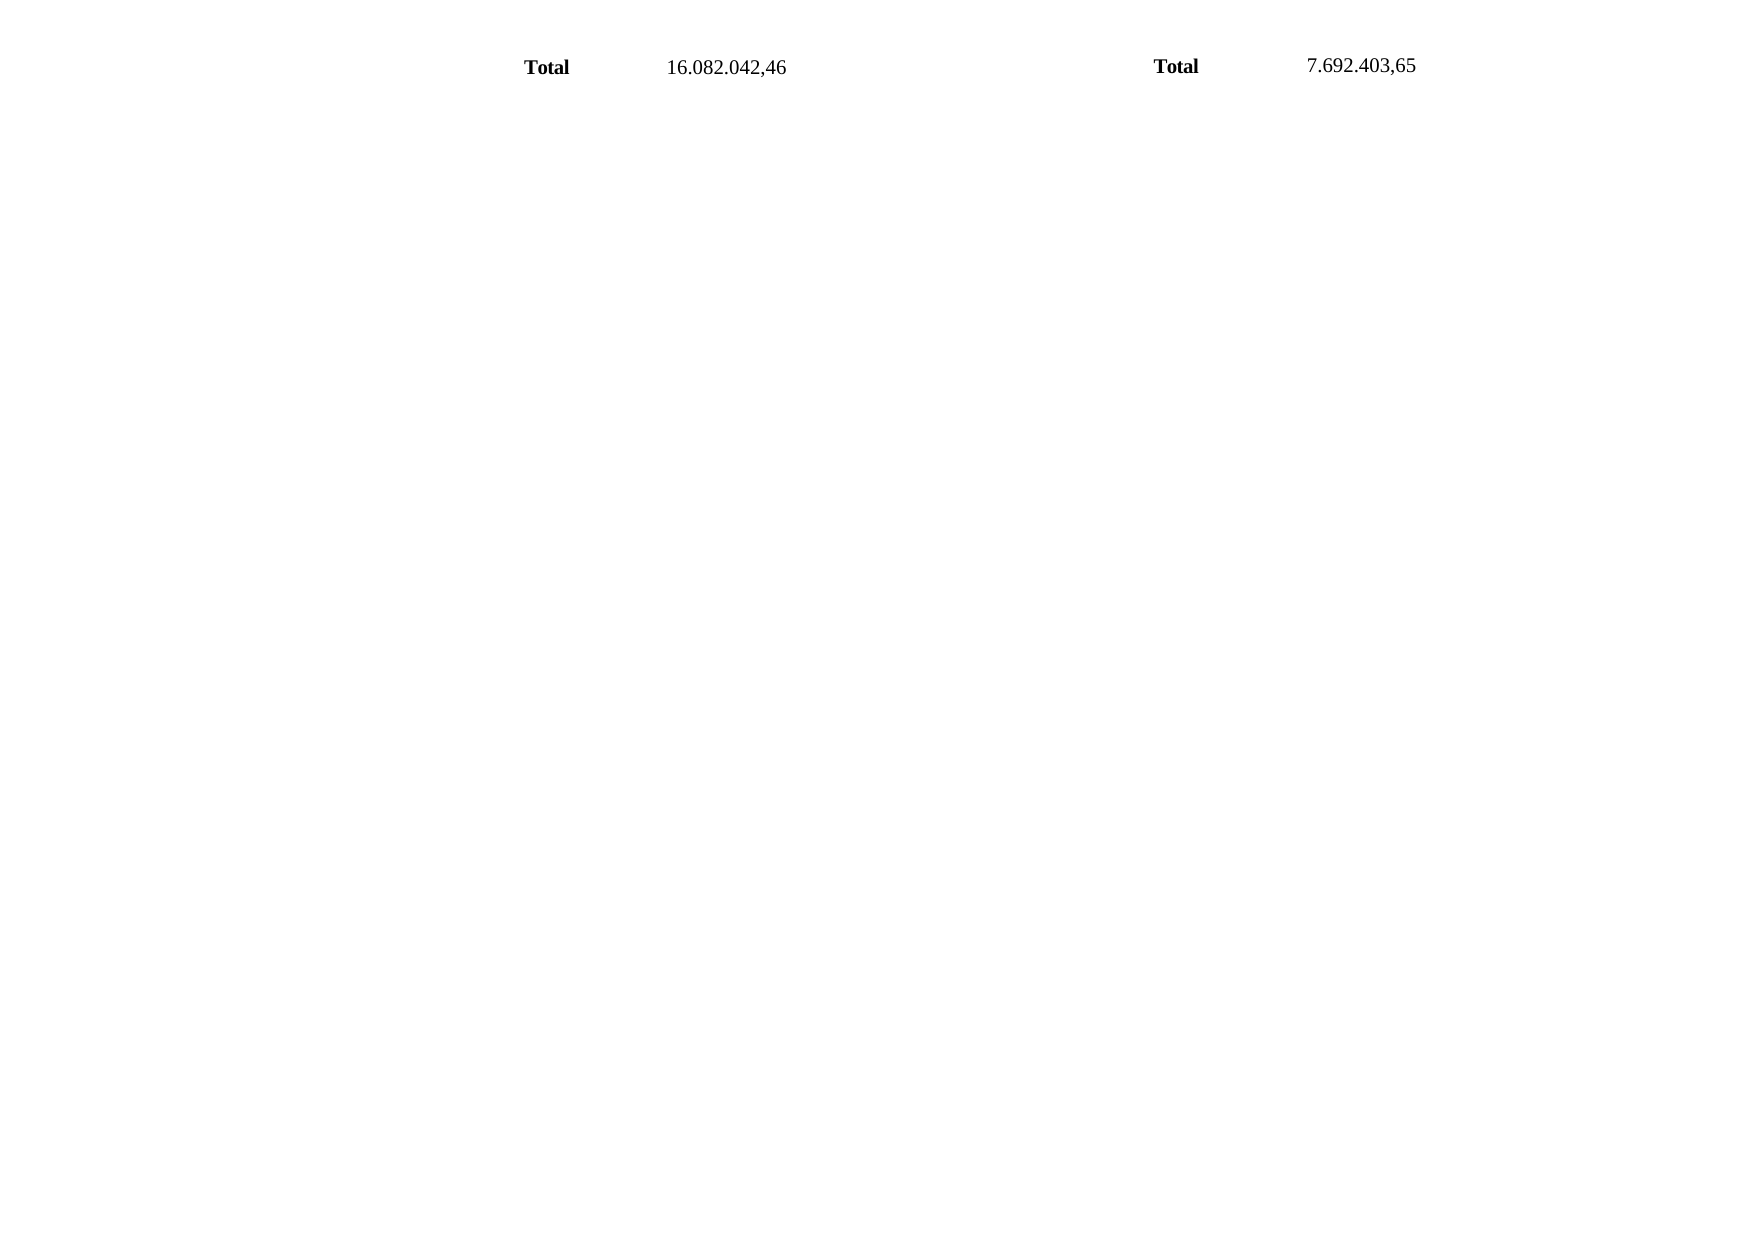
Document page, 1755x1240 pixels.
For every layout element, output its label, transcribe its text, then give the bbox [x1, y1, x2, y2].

table_cell Total [1101, 42, 1253, 89]
table_cell [185, 42, 469, 89]
table_cell 16.082.042,46 [618, 42, 804, 89]
table_cell Total [469, 42, 618, 89]
table_cell [804, 42, 1101, 89]
table_cell 7.692.403,65 [1253, 42, 1422, 89]
